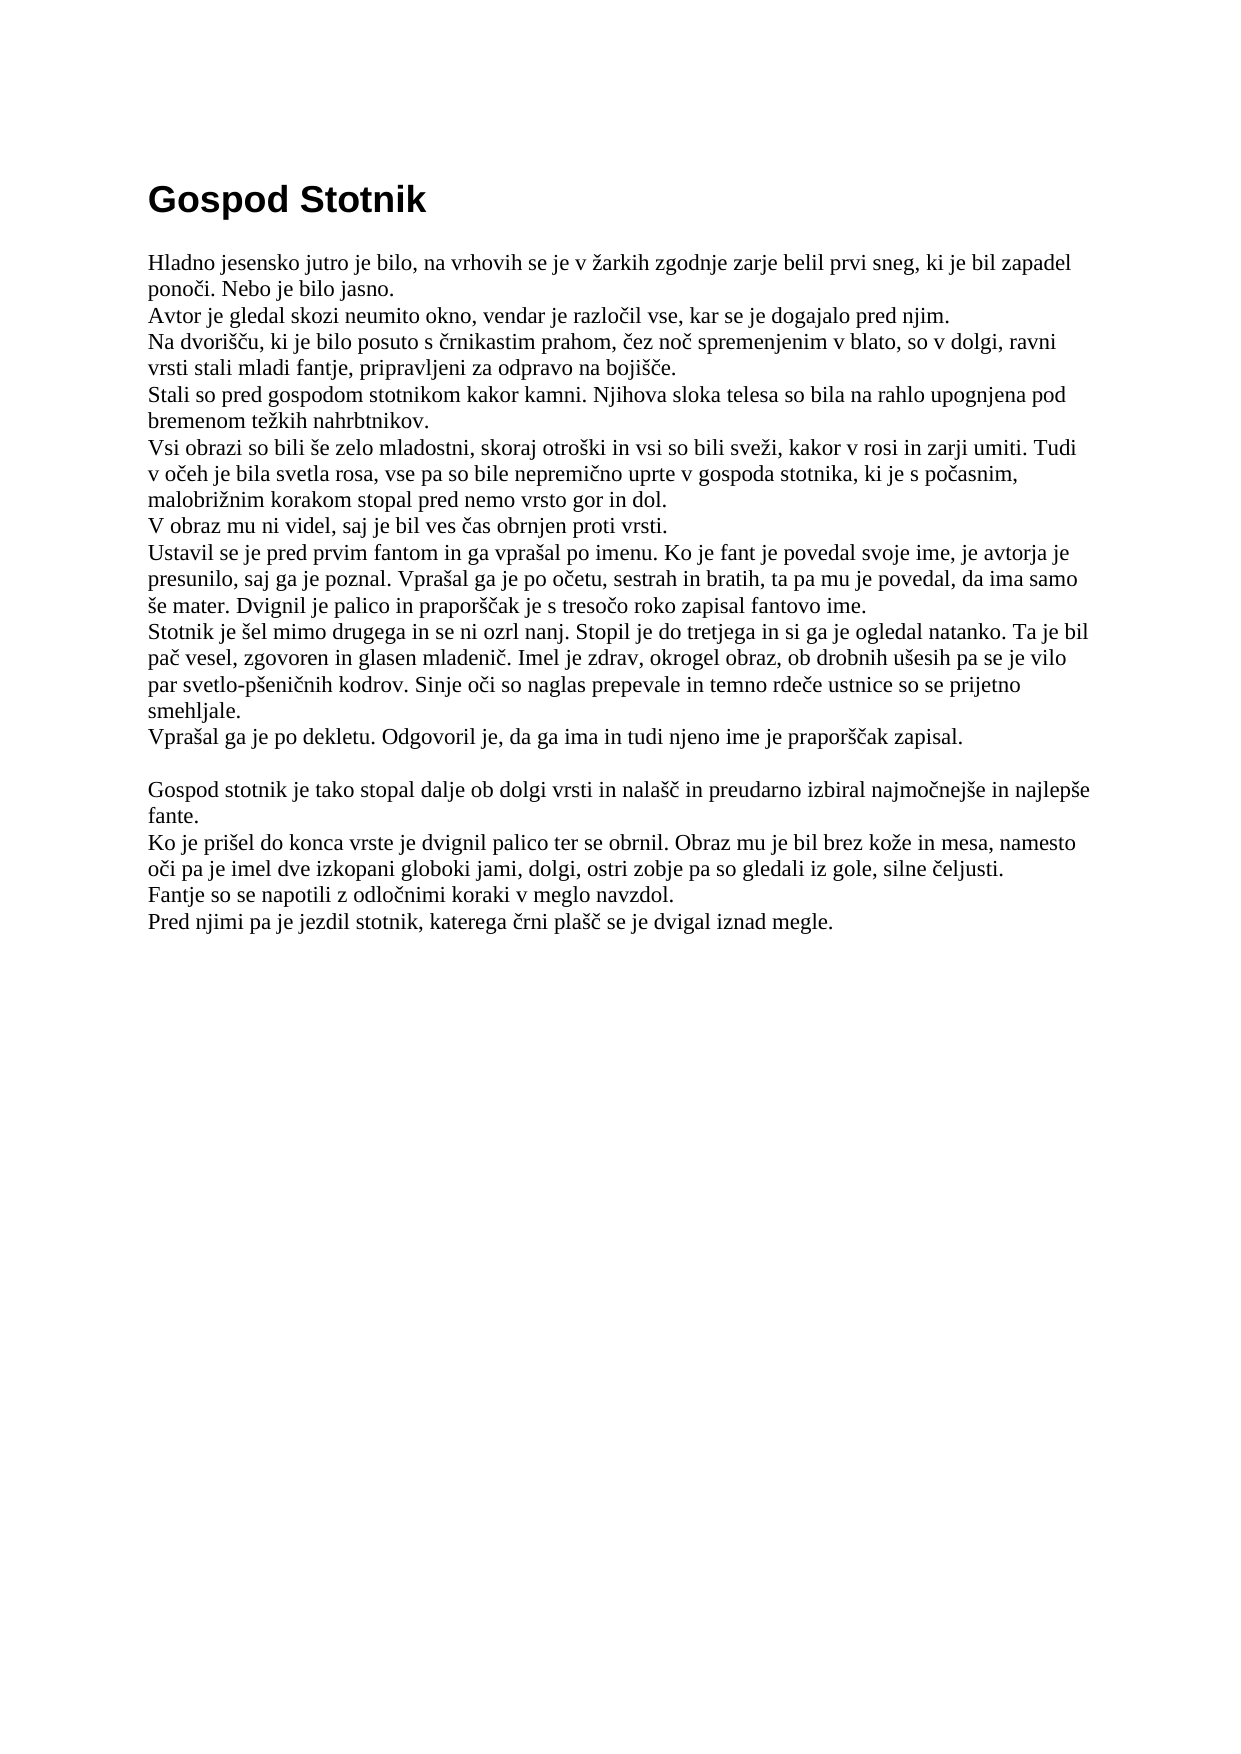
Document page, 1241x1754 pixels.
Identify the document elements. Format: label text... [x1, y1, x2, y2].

text Vprašal ga je po dekletu. Odgovoril je, da ga ima in tudi njeno ime je praporščak zapisal. [148, 723, 1093, 750]
text Stali so pred gospodom stotnikom kakor kamni. Njihova sloka telesa so bila na rahlo upognjena pod bremenom težkih nahrbtnikov. [148, 381, 1093, 433]
text V obraz mu ni videl, saj je bil ves čas obrnjen proti vrsti. [148, 513, 1093, 539]
text Na dvorišču, ki je bilo posuto s črnikastim prahom, čez noč spremenjenim v blato, so v dolgi, ravni vrsti stali mladi fantje, pripravljeni za odpravo na bojišče. [148, 328, 1093, 381]
text Avtor je gledal skozi neumito okno, vendar je razločil vse, kar se je dogajalo pred njim. [148, 302, 1093, 328]
text Pred njimi pa je jezdil stotnik, katerega črni plašč se je dvigal iznad megle. [148, 908, 1093, 934]
text Ustavil se je pred prvim fantom in ga vprašal po imenu. Ko je fant je povedal svoje ime, je avtorja je presunilo, saj ga je poznal. Vprašal ga je po očetu, sestrah in bratih, ta pa mu je povedal, da ima samo še mater. Dvignil je palico in praporščak je s tresočo roko zapisal fantovo ime. [148, 539, 1093, 618]
text Gospod stotnik je tako stopal dalje ob dolgi vrsti in nalašč in preudarno izbiral najmočnejše in najlepše fante. Ko je prišel do konca vrste je dvignil palico ter se obrnil. Obraz mu je bil brez kože in mesa, namesto oči pa je imel dve izkopani globoki jami, dolgi, ostri zobje pa so gledali iz gole, silne čeljusti. [148, 776, 1093, 882]
text Fantje so se napotili z odločnimi koraki v meglo navzdol. [148, 882, 1093, 908]
text Vsi obrazi so bili še zelo mladostni, skoraj otroški in vsi so bili sveži, kakor v rosi in zarji umiti. Tudi v očeh je bila svetla rosa, vse pa so bile nepremično uprte v gospoda stotnika, ki je s počasnim, malobrižnim korakom stopal pred nemo vrsto gor in dol. [148, 433, 1093, 513]
text Hladno jesensko jutro je bilo, na vrhovih se je v žarkih zgodnje zarje belil prvi sneg, ki je bil zapadel ponoči. Nebo je bilo jasno. [148, 249, 1093, 302]
text Gospod Stotnik [148, 177, 1093, 220]
text Stotnik je šel mimo drugega in se ni ozrl nanj. Stopil je do tretjega in si ga je ogledal natanko. Ta je bil pač vesel, zgovoren in glasen mladenič. Imel je zdrav, okrogel obraz, ob drobnih ušesih pa se je vilo par svetlo-pšeničnih kodrov. Sinje oči so naglas prepevale in temno rdeče ustnice so se prijetno smehljale. [148, 618, 1093, 723]
